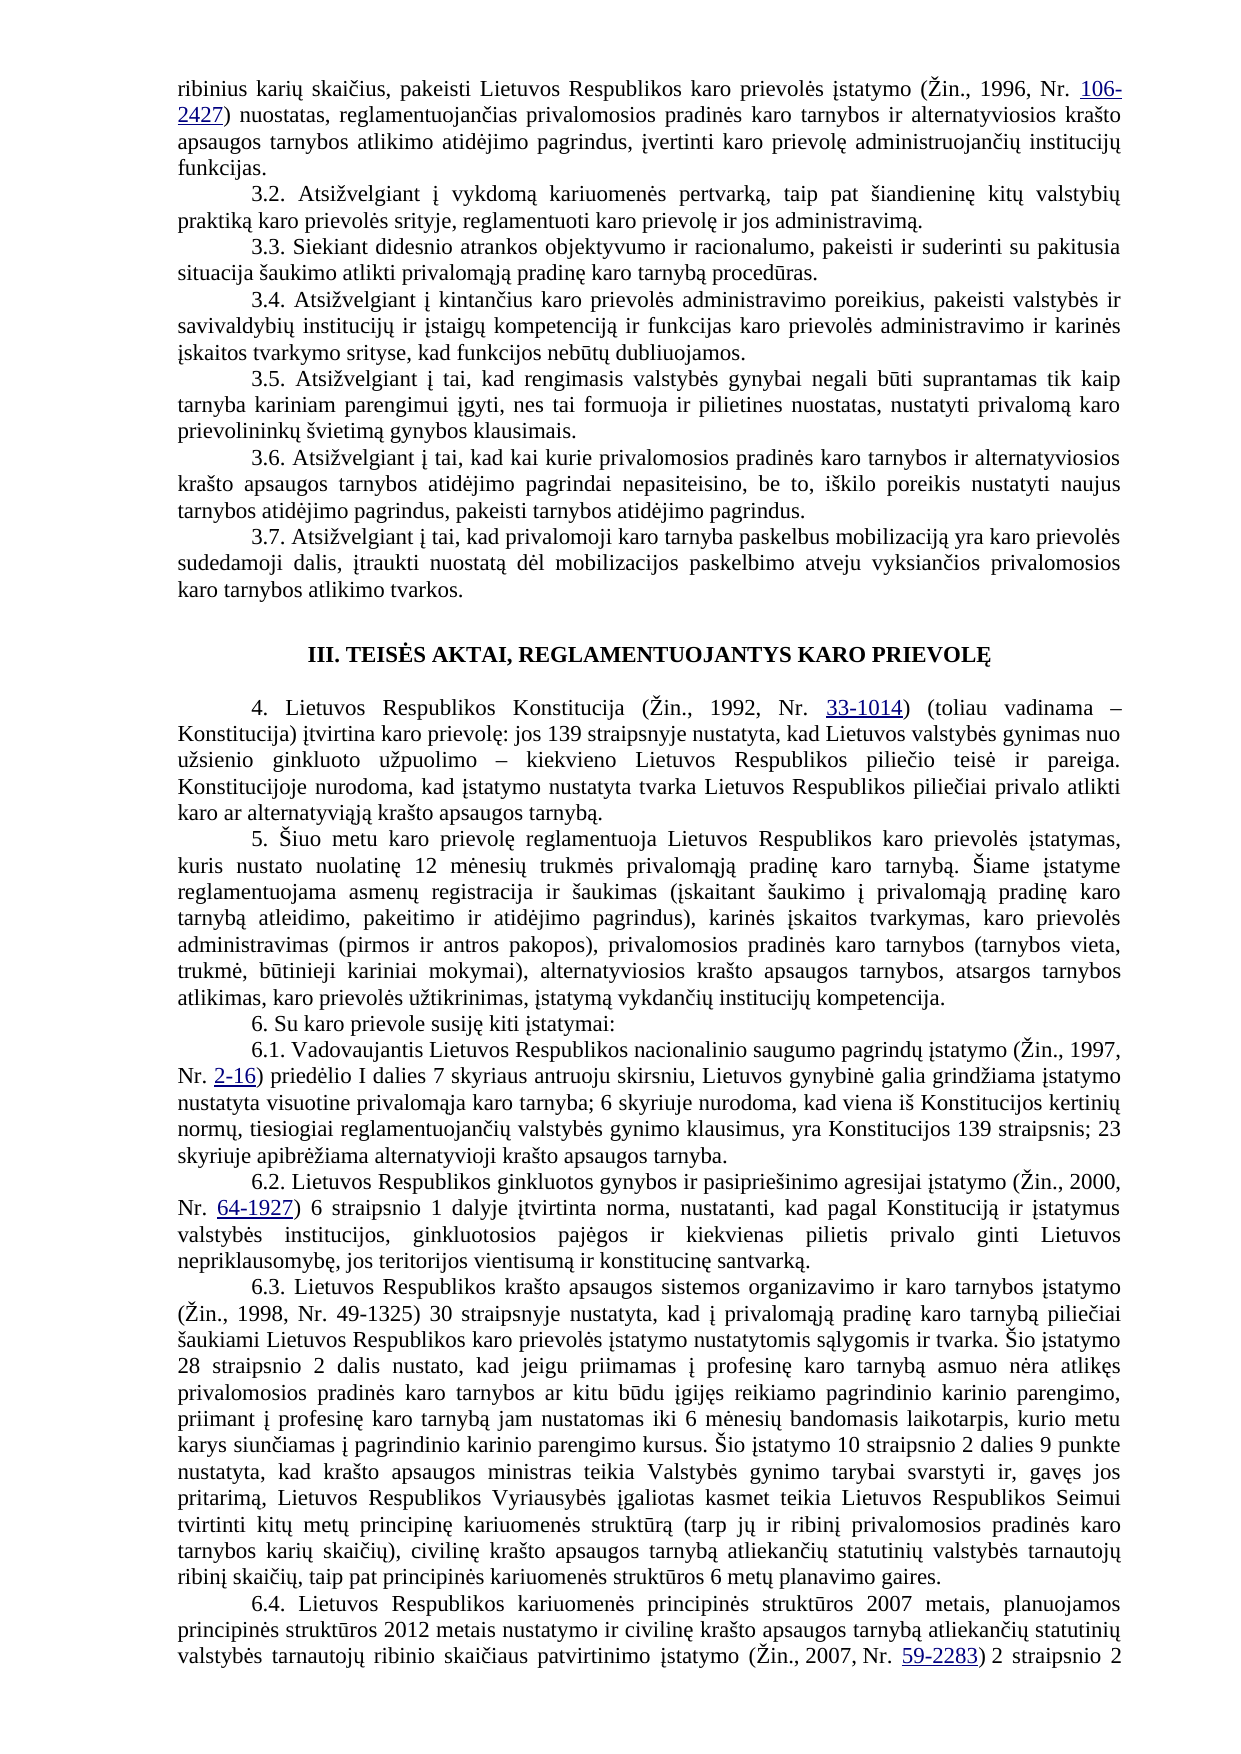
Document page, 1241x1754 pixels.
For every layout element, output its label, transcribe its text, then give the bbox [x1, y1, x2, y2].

text III. TEISĖS AKTAI, REGLAMENTUOJANTYS KARO PRIEVOLĘ [177, 641, 1122, 667]
text 3.7. Atsižvelgiant į tai, kad privalomoji karo tarnyba paskelbus mobilizaciją yra karo prievolės sudedamoji dalis, įtraukti nuostatą dėl mobilizacijos paskelbimo atveju vyksiančios privalomosios karo tarnybos atlikimo tvarkos. [177, 523, 1122, 602]
text 6. Su karo prievole susiję kiti įstatymai: [177, 1010, 1122, 1036]
text 3.6. Atsižvelgiant į tai, kad kai kurie privalomosios pradinės karo tarnybos ir alternatyviosios krašto apsaugos tarnybos atidėjimo pagrindai nepasiteisino, be to, iškilo poreikis nustatyti naujus tarnybos atidėjimo pagrindus, pakeisti tarnybos atidėjimo pagrindus. [177, 444, 1122, 523]
text 6.3. Lietuvos Respublikos krašto apsaugos sistemos organizavimo ir karo tarnybos įstatymo (Žin., 1998, Nr. 49-1325) 30 straipsnyje nustatyta, kad į privalomąją pradinę karo tarnybą piliečiai šaukiami Lietuvos Respublikos karo prievolės įstatymo nustatytomis sąlygomis ir tvarka. Šio įstatymo 28 straipsnio 2 dalis nustato, kad jeigu priimamas į profesinę karo tarnybą asmuo nėra atlikęs privalomosios pradinės karo tarnybos ar kitu būdu įgijęs reikiamo pagrindinio karinio parengimo, priimant į profesinę karo tarnybą jam nustatomas iki 6 mėnesių bandomasis laikotarpis, kurio metu karys siunčiamas į pagrindinio karinio parengimo kursus. Šio įstatymo 10 straipsnio 2 dalies 9 punkte nustatyta, kad krašto apsaugos ministras teikia Valstybės gynimo tarybai svarstyti ir, gavęs jos pritarimą, Lietuvos Respublikos Vyriausybės įgaliotas kasmet teikia Lietuvos Respublikos Seimui tvirtinti kitų metų principinę kariuomenės struktūrą (tarp jų ir ribinį privalomosios pradinės karo tarnybos karių skaičių), civilinę krašto apsaugos tarnybą atliekančių statutinių valstybės tarnautojų ribinį skaičių, taip pat principinės kariuomenės struktūros 6 metų planavimo gaires. [177, 1273, 1122, 1590]
text 5. Šiuo metu karo prievolę reglamentuoja Lietuvos Respublikos karo prievolės įstatymas, kuris nustato nuolatinę 12 mėnesių trukmės privalomąją pradinę karo tarnybą. Šiame įstatyme reglamentuojama asmenų registracija ir šaukimas (įskaitant šaukimo į privalomąją pradinę karo tarnybą atleidimo, pakeitimo ir atidėjimo pagrindus), karinės įskaitos tvarkymas, karo prievolės administravimas (pirmos ir antros pakopos), privalomosios pradinės karo tarnybos (tarnybos vieta, trukmė, būtinieji kariniai mokymai), alternatyviosios krašto apsaugos tarnybos, atsargos tarnybos atlikimas, karo prievolės užtikrinimas, įstatymą vykdančių institucijų kompetencija. [177, 825, 1122, 1010]
text 3.2. Atsižvelgiant į vykdomą kariuomenės pertvarką, taip pat šiandieninę kitų valstybių praktiką karo prievolės srityje, reglamentuoti karo prievolę ir jos administravimą. [177, 180, 1122, 233]
text 3.3. Siekiant didesnio atrankos objektyvumo ir racionalumo, pakeisti ir suderinti su pakitusia situacija šaukimo atlikti privalomąją pradinę karo tarnybą procedūras. [177, 233, 1122, 286]
text ribinius karių skaičius, pakeisti Lietuvos Respublikos karo prievolės įstatymo (Žin., 1996, Nr. 106-2427) nuostatas, reglamentuojančias privalomosios pradinės karo tarnybos ir alternatyviosios krašto apsaugos tarnybos atlikimo atidėjimo pagrindus, įvertinti karo prievolę administruojančių institucijų funkcijas. [177, 75, 1122, 180]
text 6.2. Lietuvos Respublikos ginkluotos gynybos ir pasipriešinimo agresijai įstatymo (Žin., 2000, Nr. 64-1927) 6 straipsnio 1 dalyje įtvirtinta norma, nustatanti, kad pagal Konstituciją ir įstatymus valstybės institucijos, ginkluotosios pajėgos ir kiekvienas pilietis privalo ginti Lietuvos nepriklausomybę, jos teritorijos vientisumą ir konstitucinę santvarką. [177, 1168, 1122, 1273]
text 6.4. Lietuvos Respublikos kariuomenės principinės struktūros 2007 metais, planuojamos principinės struktūros 2012 metais nustatymo ir civilinę krašto apsaugos tarnybą atliekančių statutinių valstybės tarnautojų ribinio skaičiaus patvirtinimo įstatymo (Žin., 2007, Nr. 59-2283) 2 straipsnio 2 [177, 1590, 1122, 1669]
text 3.4. Atsižvelgiant į kintančius karo prievolės administravimo poreikius, pakeisti valstybės ir savivaldybių institucijų ir įstaigų kompetenciją ir funkcijas karo prievolės administravimo ir karinės įskaitos tvarkymo srityse, kad funkcijos nebūtų dubliuojamos. [177, 286, 1122, 365]
text 4. Lietuvos Respublikos Konstitucija (Žin., 1992, Nr. 33-1014) (toliau vadinama – Konstitucija) įtvirtina karo prievolę: jos 139 straipsnyje nustatyta, kad Lietuvos valstybės gynimas nuo užsienio ginkluoto užpuolimo – kiekvieno Lietuvos Respublikos piliečio teisė ir pareiga. Konstitucijoje nurodoma, kad įstatymo nustatyta tvarka Lietuvos Respublikos piliečiai privalo atlikti karo ar alternatyviąją krašto apsaugos tarnybą. [177, 694, 1122, 825]
text 3.5. Atsižvelgiant į tai, kad rengimasis valstybės gynybai negali būti suprantamas tik kaip tarnyba kariniam parengimui įgyti, nes tai formuoja ir pilietines nuostatas, nustatyti privalomą karo prievolininkų švietimą gynybos klausimais. [177, 365, 1122, 444]
text 6.1. Vadovaujantis Lietuvos Respublikos nacionalinio saugumo pagrindų įstatymo (Žin., 1997, Nr. 2-16) priedėlio I dalies 7 skyriaus antruoju skirsniu, Lietuvos gynybinė galia grindžiama įstatymo nustatyta visuotine privalomąja karo tarnyba; 6 skyriuje nurodoma, kad viena iš Konstitucijos kertinių normų, tiesiogiai reglamentuojančių valstybės gynimo klausimus, yra Konstitucijos 139 straipsnis; 23 skyriuje apibrėžiama alternatyvioji krašto apsaugos tarnyba. [177, 1036, 1122, 1168]
